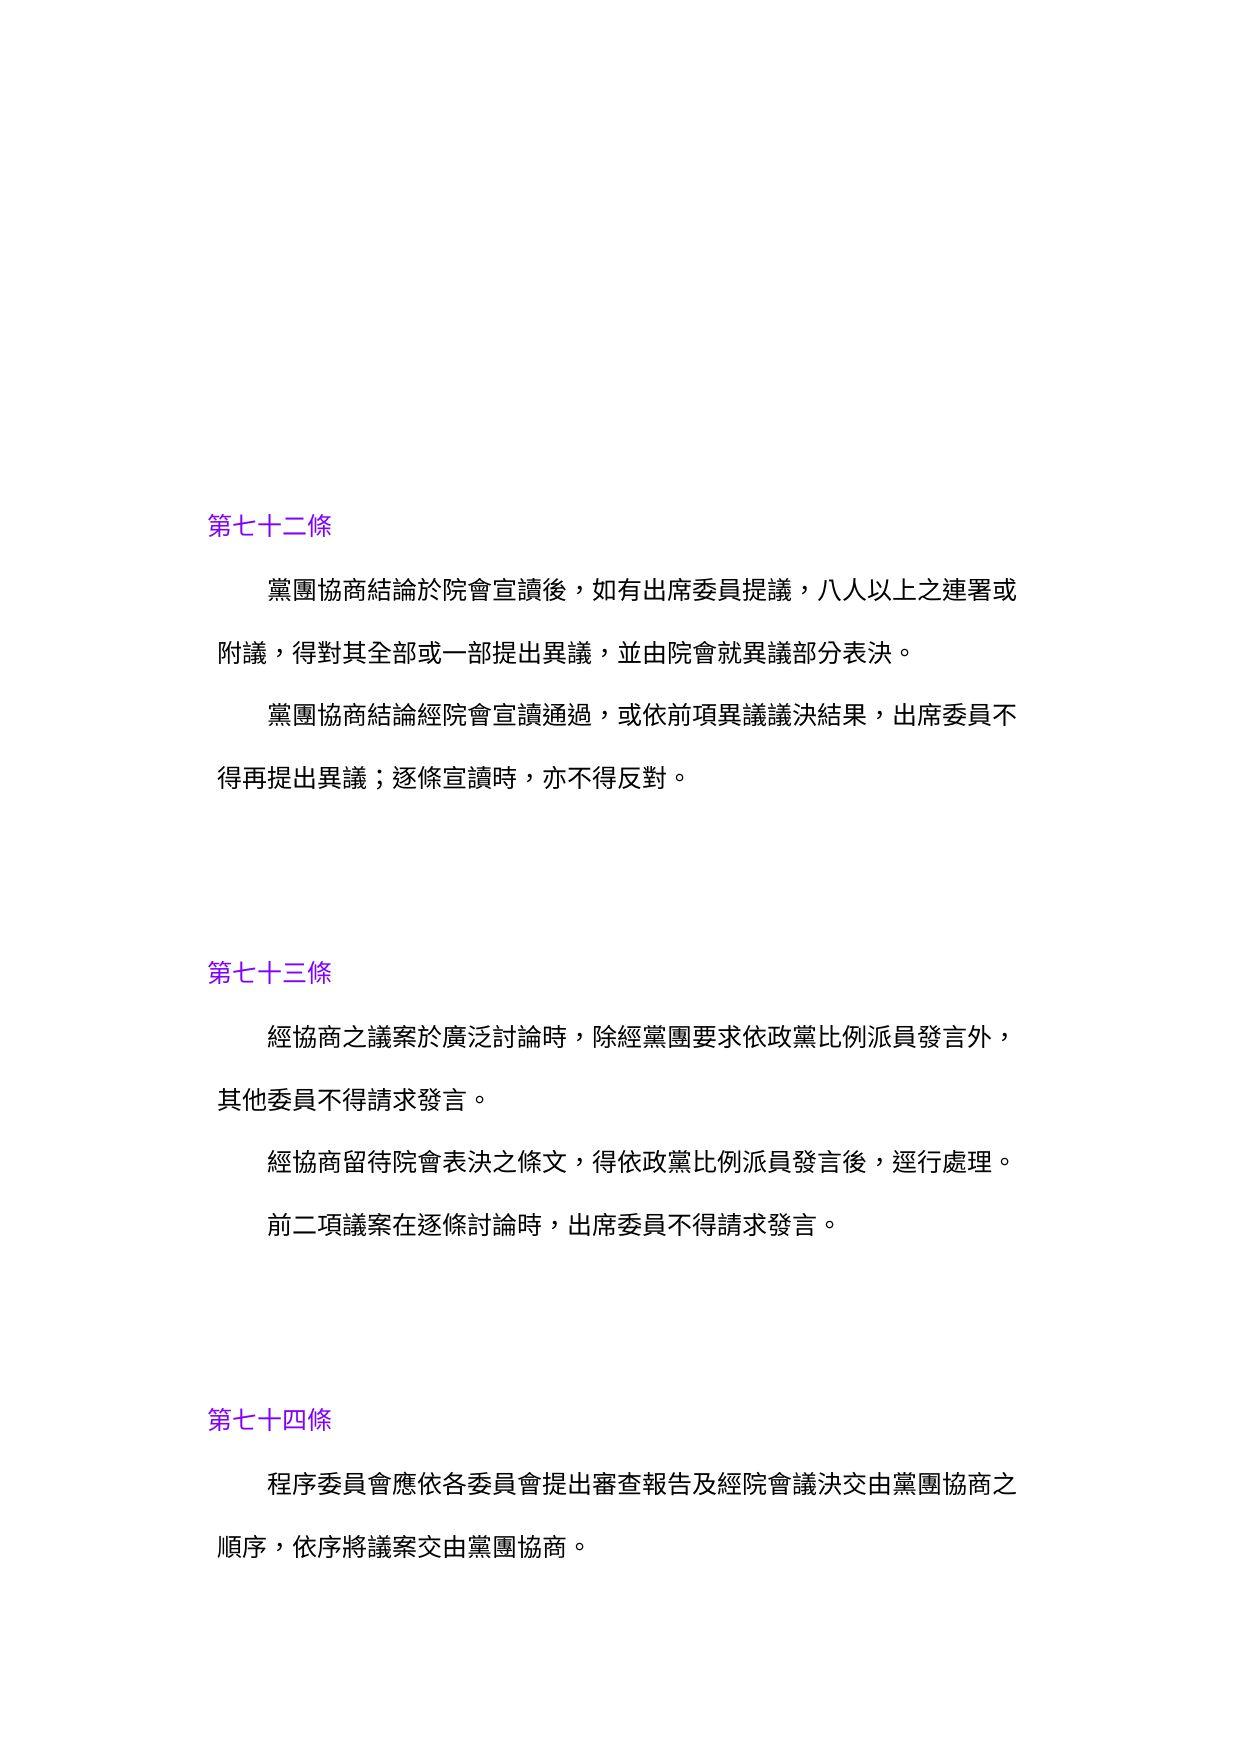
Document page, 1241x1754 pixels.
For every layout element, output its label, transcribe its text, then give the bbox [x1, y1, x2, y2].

table_header [208, 993, 216, 1246]
table_header [206, 160, 980, 416]
table_header [188, 480, 196, 927]
table_header [198, 929, 206, 1310]
table_header 第七十二條 [206, 482, 1046, 863]
table_header [188, 1374, 196, 1571]
table_header [196, 158, 986, 480]
table_header [198, 482, 206, 863]
table_header 經協商之議案於廣泛討論時，除經黨團要求依政黨比例派員發言外，其他委員不得請求發言。 經協商留待院會表決之條文，得依政黨比例派員發言後，逕行處理。 前二項議案在逐條討論時，出席委員不得請求發言。 [216, 993, 1040, 1246]
table_header [208, 546, 216, 799]
table_header [208, 1440, 216, 1568]
table_header [196, 1374, 1053, 1571]
table_header [196, 480, 1053, 927]
table_header [196, 927, 1053, 1374]
table_header 第七十四條 [206, 1375, 1046, 1569]
table_header [208, 161, 216, 352]
table_header [188, 158, 196, 480]
table_header [198, 160, 206, 416]
table_header 黨團協商結論於院會宣讀後，如有出席委員提議，八人以上之連署或附議，得對其全部或一部提出異議，並由院會就異議部分表決。 黨團協商結論經院會宣讀通過，或依前項異議議決結果，出席委員不得再提出異議；逐條宣讀時，亦不得反對。 [216, 546, 1040, 799]
table_header [198, 1375, 206, 1569]
table_header [216, 161, 974, 352]
table_header 程序委員會應依各委員會提出審查報告及經院會議決交由黨團協商之順序，依序將議案交由黨團協商。 [216, 1440, 1040, 1568]
table_header 第七十三條 [206, 929, 1046, 1310]
table_header [188, 927, 196, 1374]
